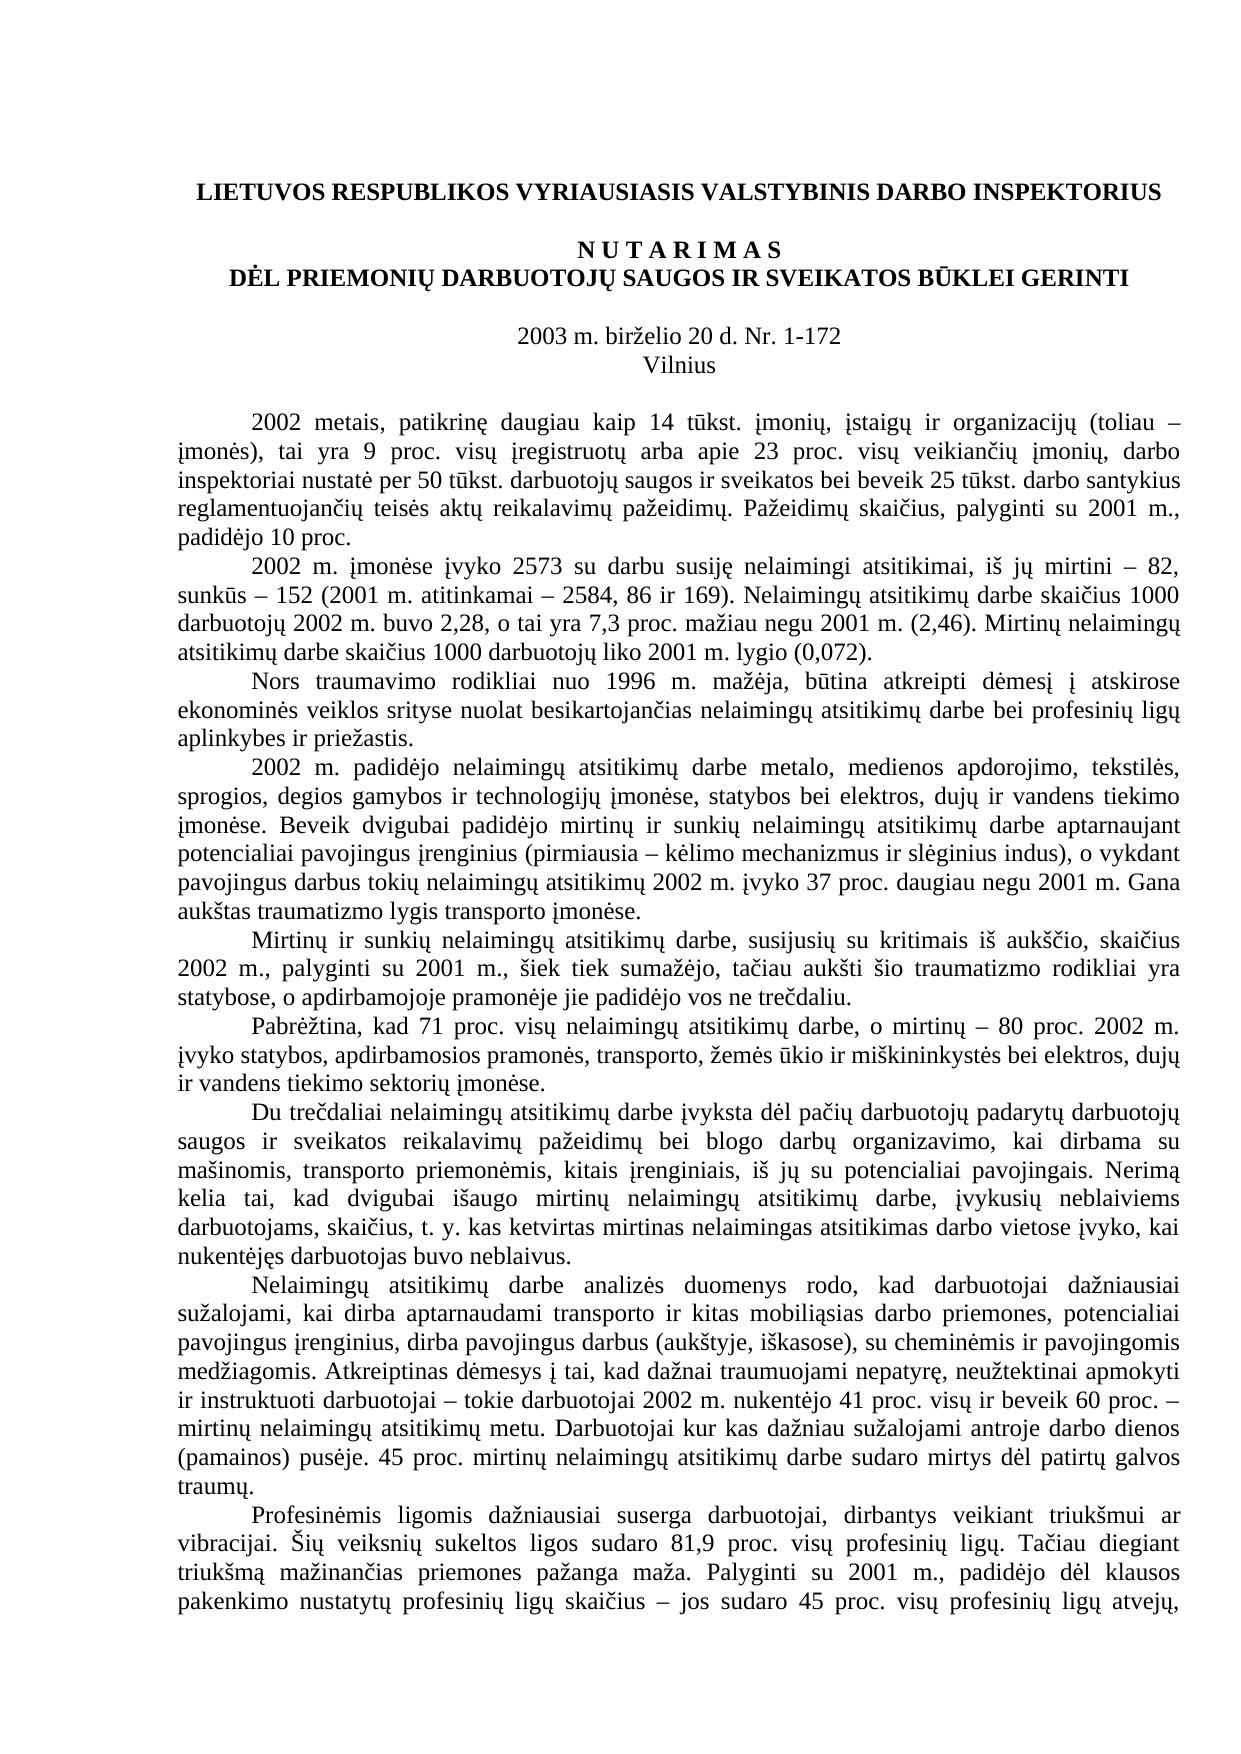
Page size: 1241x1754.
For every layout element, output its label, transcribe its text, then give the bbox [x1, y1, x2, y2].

text Du trečdaliai nelaimingų atsitikimų darbe įvyksta dėl pačių darbuotojų padarytų darbuotojų saugos ir sveikatos reikalavimų pažeidimų bei blogo darbų organizavimo, kai dirbama su mašinomis, transporto priemonėmis, kitais įrenginiais, iš jų su potencialiai pavojingais. Nerimą kelia tai, kad dvigubai išaugo mirtinų nelaimingų atsitikimų darbe, įvykusių neblaiviems darbuotojams, skaičius, t. y. kas ketvirtas mirtinas nelaimingas atsitikimas darbo vietose įvyko, kai nukentėjęs darbuotojas buvo neblaivus. [177, 1097, 1181, 1270]
text 2002 metais, patikrinę daugiau kaip 14 tūkst. įmonių, įstaigų ir organizacijų (toliau – įmonės), tai yra 9 proc. visų įregistruotų arba apie 23 proc. visų veikiančių įmonių, darbo inspektoriai nustatė per 50 tūkst. darbuotojų saugos ir sveikatos bei beveik 25 tūkst. darbo santykius reglamentuojančių teisės aktų reikalavimų pažeidimų. Pažeidimų skaičius, palyginti su 2001 m., padidėjo 10 proc. [177, 407, 1181, 551]
text 2002 m. įmonėse įvyko 2573 su darbu susiję nelaimingi atsitikimai, iš jų mirtini – 82, sunkūs – 152 (2001 m. atitinkamai – 2584, 86 ir 169). Nelaimingų atsitikimų darbe skaičius 1000 darbuotojų 2002 m. buvo 2,28, o tai yra 7,3 proc. mažiau negu 2001 m. (2,46). Mirtinų nelaimingų atsitikimų darbe skaičius 1000 darbuotojų liko 2001 m. lygio (0,072). [177, 551, 1181, 666]
text Nors traumavimo rodikliai nuo 1996 m. mažėja, būtina atkreipti dėmesį į atskirose ekonominės veiklos srityse nuolat besikartojančias nelaimingų atsitikimų darbe bei profesinių ligų aplinkybes ir priežastis. [177, 666, 1181, 752]
text N U T A R I M A S [177, 235, 1181, 263]
text LIETUVOS RESPUBLIKOS VYRIAUSIASIS VALSTYBINIS DARBO INSPEKTORIUS [177, 177, 1181, 206]
text Vilnius [177, 350, 1181, 378]
text 2002 m. padidėjo nelaimingų atsitikimų darbe metalo, medienos apdorojimo, tekstilės, sprogios, degios gamybos ir technologijų įmonėse, statybos bei elektros, dujų ir vandens tiekimo įmonėse. Beveik dvigubai padidėjo mirtinų ir sunkių nelaimingų atsitikimų darbe aptarnaujant potencialiai pavojingus įrenginius (pirmiausia – kėlimo mechanizmus ir slėginius indus), o vykdant pavojingus darbus tokių nelaimingų atsitikimų 2002 m. įvyko 37 proc. daugiau negu 2001 m. Gana aukštas traumatizmo lygis transporto įmonėse. [177, 752, 1181, 925]
text DĖL PRIEMONIŲ DARBUOTOJŲ SAUGOS IR SVEIKATOS BŪKLEI GERINTI [177, 263, 1181, 292]
text Profesinėmis ligomis dažniausiai suserga darbuotojai, dirbantys veikiant triukšmui ar vibracijai. Šių veiksnių sukeltos ligos sudaro 81,9 proc. visų profesinių ligų. Tačiau diegiant triukšmą mažinančias priemones pažanga maža. Palyginti su 2001 m., padidėjo dėl klausos pakenkimo nustatytų profesinių ligų skaičius – jos sudaro 45 proc. visų profesinių ligų atvejų, [177, 1500, 1181, 1615]
text Nelaimingų atsitikimų darbe analizės duomenys rodo, kad darbuotojai dažniausiai sužalojami, kai dirba aptarnaudami transporto ir kitas mobiliąsias darbo priemones, potencialiai pavojingus įrenginius, dirba pavojingus darbus (aukštyje, iškasose), su cheminėmis ir pavojingomis medžiagomis. Atkreiptinas dėmesys į tai, kad dažnai traumuojami nepatyrę, neužtektinai apmokyti ir instruktuoti darbuotojai – tokie darbuotojai 2002 m. nukentėjo 41 proc. visų ir beveik 60 proc. – mirtinų nelaimingų atsitikimų metu. Darbuotojai kur kas dažniau sužalojami antroje darbo dienos (pamainos) pusėje. 45 proc. mirtinų nelaimingų atsitikimų darbe sudaro mirtys dėl patirtų galvos traumų. [177, 1270, 1181, 1500]
text 2003 m. birželio 20 d. Nr. 1-172 [177, 321, 1181, 350]
text Pabrėžtina, kad 71 proc. visų nelaimingų atsitikimų darbe, o mirtinų – 80 proc. 2002 m. įvyko statybos, apdirbamosios pramonės, transporto, žemės ūkio ir miškininkystės bei elektros, dujų ir vandens tiekimo sektorių įmonėse. [177, 1011, 1181, 1097]
text Mirtinų ir sunkių nelaimingų atsitikimų darbe, susijusių su kritimais iš aukščio, skaičius 2002 m., palyginti su 2001 m., šiek tiek sumažėjo, tačiau aukšti šio traumatizmo rodikliai yra statybose, o apdirbamojoje pramonėje jie padidėjo vos ne trečdaliu. [177, 925, 1181, 1011]
